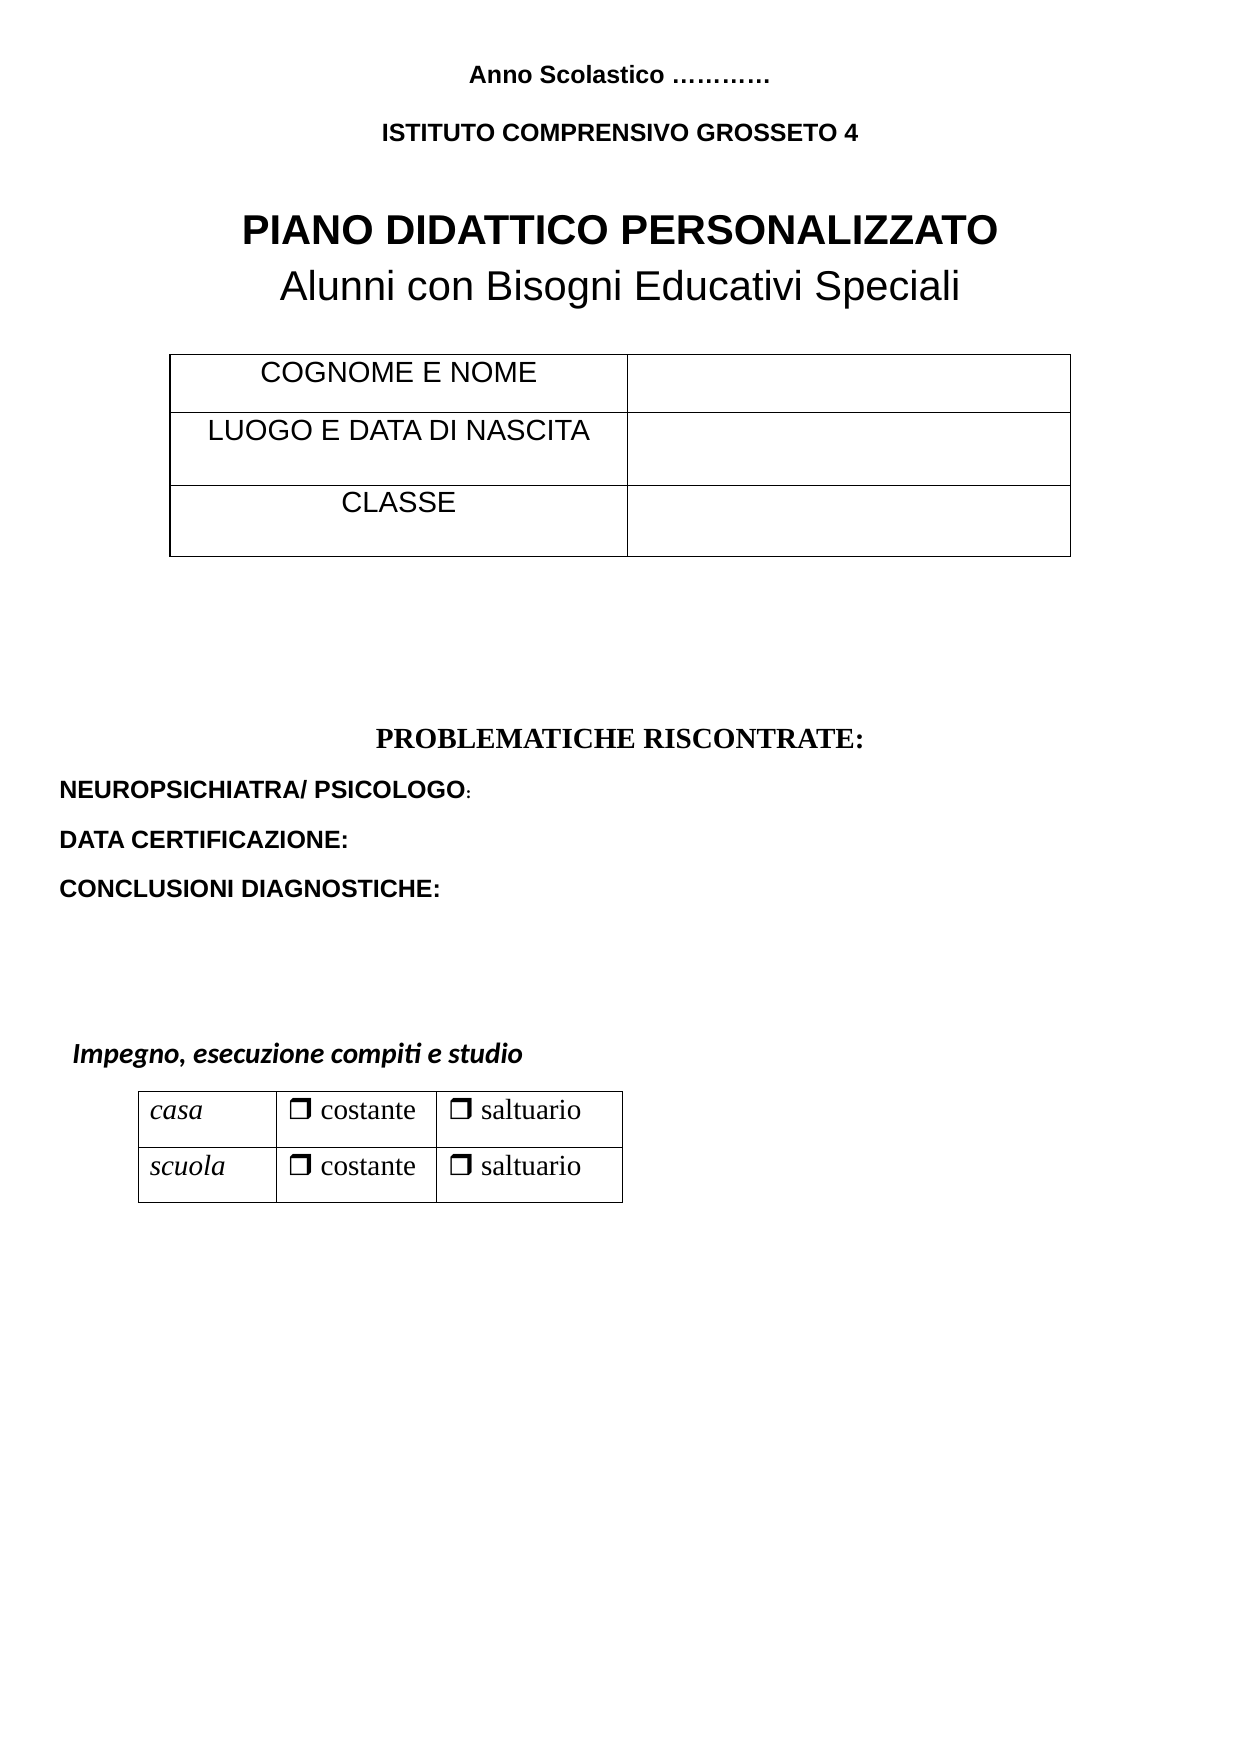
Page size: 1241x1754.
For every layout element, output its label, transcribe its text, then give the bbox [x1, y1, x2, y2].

text PIANO DIDATTICO PERSONALIZZATO [59, 206, 1181, 254]
text PROBLEMATICHE RISCONTRATE: [59, 721, 1181, 754]
text Anno Scolastico ………… [59, 60, 1181, 89]
table_header COGNOME E NOME [171, 355, 627, 412]
table_cell  costante [277, 1148, 436, 1202]
text Impegno, esecuzione compiti e studio [59, 1035, 1181, 1070]
table_header casa [139, 1092, 276, 1147]
table_cell scuola [139, 1148, 276, 1202]
text CONCLUSIONI DIAGNOSTICHE: [59, 874, 1181, 903]
text NEUROPSICHIATRA/ PSICOLOGO: [59, 775, 1181, 804]
table_header  costante [277, 1092, 436, 1147]
table_header [628, 355, 1070, 412]
table_cell LUOGO E DATA DI NASCITA [171, 413, 627, 484]
table_cell  saltuario [437, 1148, 622, 1202]
text Alunni con Bisogni Educativi Speciali [59, 261, 1181, 309]
text DATA CERTIFICAZIONE: [59, 825, 1181, 853]
table_cell CLASSE [171, 486, 627, 556]
table_cell [628, 413, 1070, 484]
table_cell [628, 486, 1070, 556]
text ISTITUTO COMPRENSIVO GROSSETO 4 [59, 118, 1181, 146]
table_header  saltuario [437, 1092, 622, 1147]
